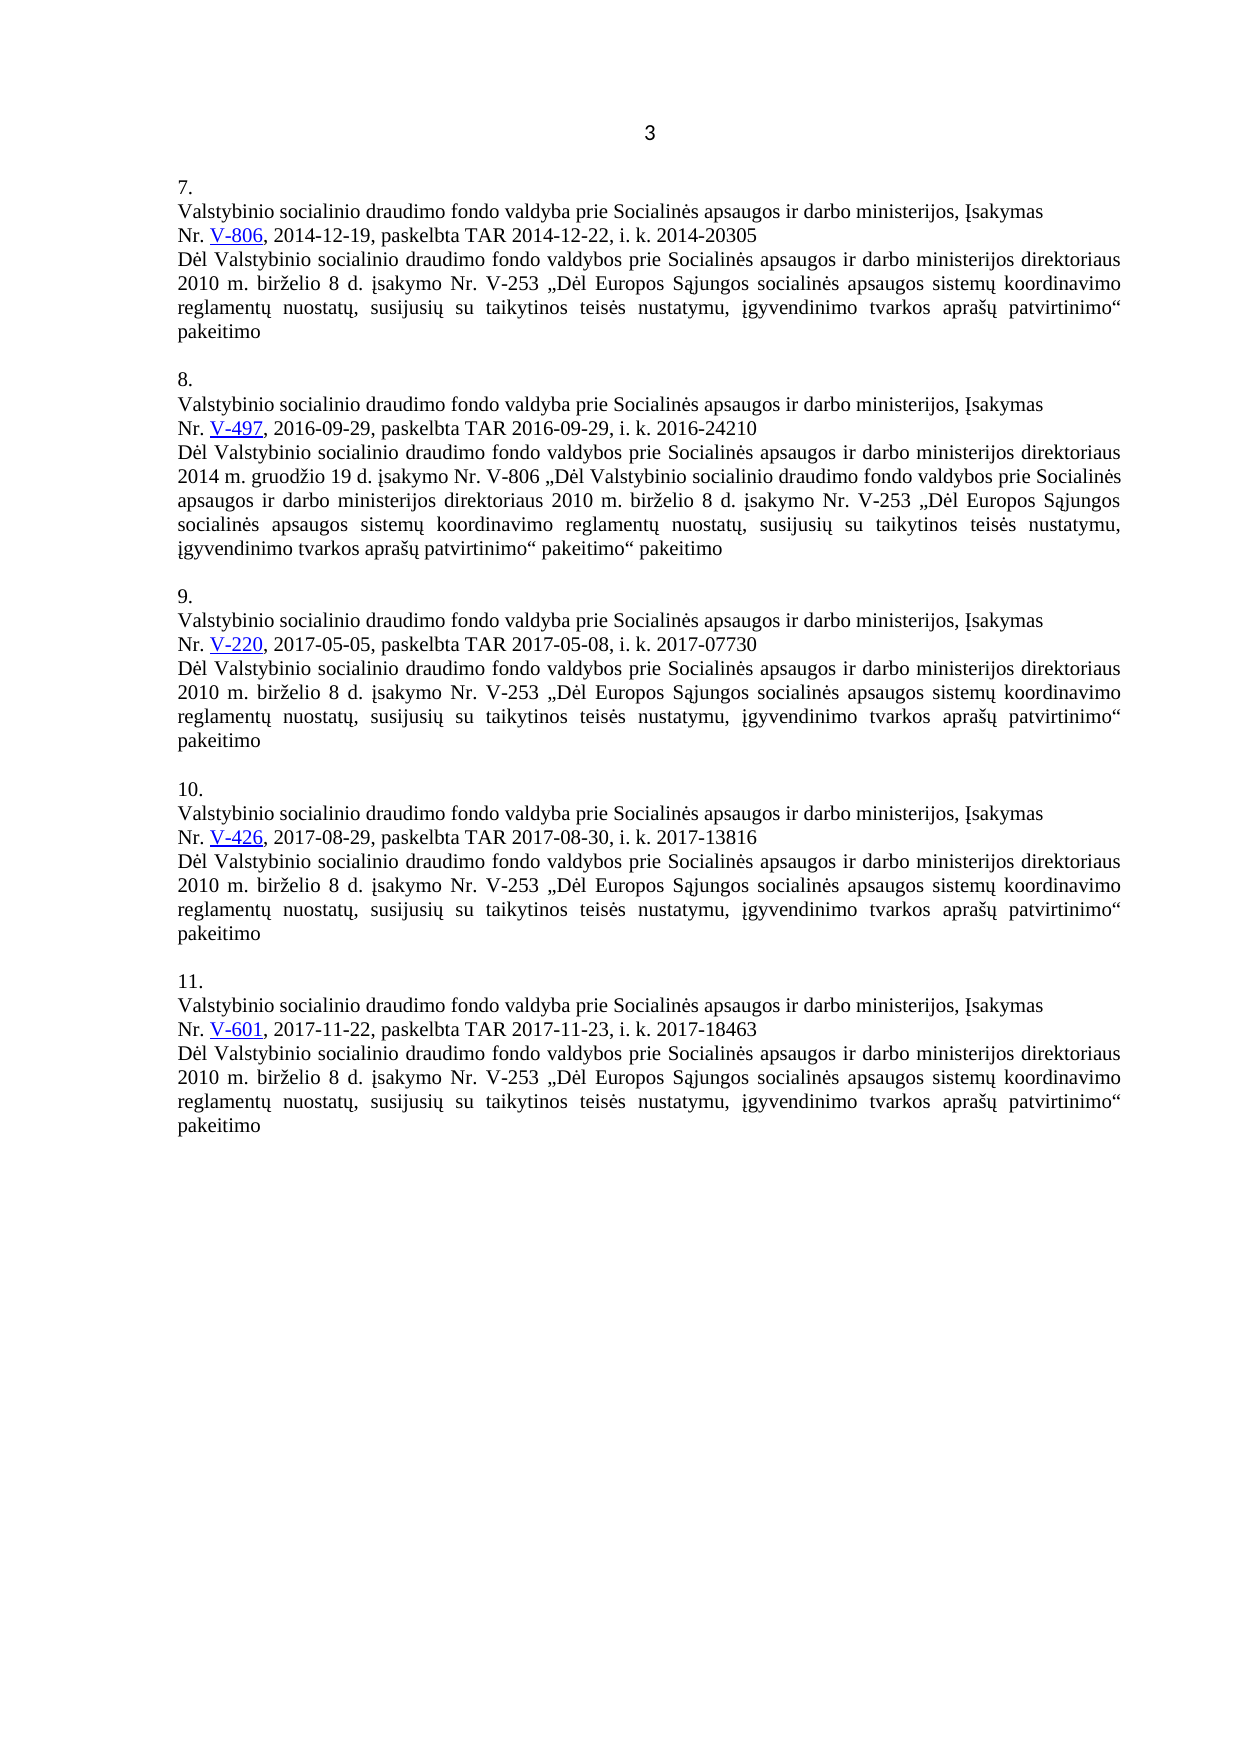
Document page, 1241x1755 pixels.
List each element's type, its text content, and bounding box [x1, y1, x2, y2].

text Nr. V-806, 2014-12-19, paskelbta TAR 2014-12-22, i. k. 2014-20305 [177, 223, 1122, 247]
text Nr. V-497, 2016-09-29, paskelbta TAR 2016-09-29, i. k. 2016-24210 [177, 416, 1122, 439]
text Valstybinio socialinio draudimo fondo valdyba prie Socialinės apsaugos ir darbo ministerijos, Įsakymas [177, 199, 1122, 223]
text Nr. V-426, 2017-08-29, paskelbta TAR 2017-08-30, i. k. 2017-13816 [177, 824, 1122, 849]
text 11. [177, 969, 1122, 993]
text Dėl Valstybinio socialinio draudimo fondo valdybos prie Socialinės apsaugos ir darbo ministerijos direktoriaus 2010 m. birželio 8 d. įsakymo Nr. V-253 „Dėl Europos Sąjungos socialinės apsaugos sistemų koordinavimo reglamentų nuostatų, susijusių su taikytinos teisės nustatymu, įgyvendinimo tvarkos aprašų patvirtinimo“ pakeitimo [177, 247, 1122, 343]
text Dėl Valstybinio socialinio draudimo fondo valdybos prie Socialinės apsaugos ir darbo ministerijos direktoriaus 2010 m. birželio 8 d. įsakymo Nr. V-253 „Dėl Europos Sąjungos socialinės apsaugos sistemų koordinavimo reglamentų nuostatų, susijusių su taikytinos teisės nustatymu, įgyvendinimo tvarkos aprašų patvirtinimo“ pakeitimo [177, 656, 1122, 752]
text 7. [177, 175, 1122, 199]
text Nr. V-220, 2017-05-05, paskelbta TAR 2017-05-08, i. k. 2017-07730 [177, 632, 1122, 656]
text Dėl Valstybinio socialinio draudimo fondo valdybos prie Socialinės apsaugos ir darbo ministerijos direktoriaus 2010 m. birželio 8 d. įsakymo Nr. V-253 „Dėl Europos Sąjungos socialinės apsaugos sistemų koordinavimo reglamentų nuostatų, susijusių su taikytinos teisės nustatymu, įgyvendinimo tvarkos aprašų patvirtinimo“ pakeitimo [177, 849, 1122, 945]
text 8. [177, 367, 1122, 391]
text 9. [177, 584, 1122, 608]
text Valstybinio socialinio draudimo fondo valdyba prie Socialinės apsaugos ir darbo ministerijos, Įsakymas [177, 993, 1122, 1017]
text Valstybinio socialinio draudimo fondo valdyba prie Socialinės apsaugos ir darbo ministerijos, Įsakymas [177, 391, 1122, 416]
text Valstybinio socialinio draudimo fondo valdyba prie Socialinės apsaugos ir darbo ministerijos, Įsakymas [177, 608, 1122, 632]
text Nr. V-601, 2017-11-22, paskelbta TAR 2017-11-23, i. k. 2017-18463 [177, 1017, 1122, 1041]
text 10. [177, 776, 1122, 801]
text Dėl Valstybinio socialinio draudimo fondo valdybos prie Socialinės apsaugos ir darbo ministerijos direktoriaus 2010 m. birželio 8 d. įsakymo Nr. V-253 „Dėl Europos Sąjungos socialinės apsaugos sistemų koordinavimo reglamentų nuostatų, susijusių su taikytinos teisės nustatymu, įgyvendinimo tvarkos aprašų patvirtinimo“ pakeitimo [177, 1041, 1122, 1137]
text Valstybinio socialinio draudimo fondo valdyba prie Socialinės apsaugos ir darbo ministerijos, Įsakymas [177, 801, 1122, 824]
text Dėl Valstybinio socialinio draudimo fondo valdybos prie Socialinės apsaugos ir darbo ministerijos direktoriaus 2014 m. gruodžio 19 d. įsakymo Nr. V-806 „Dėl Valstybinio socialinio draudimo fondo valdybos prie Socialinės apsaugos ir darbo ministerijos direktoriaus 2010 m. birželio 8 d. įsakymo Nr. V-253 „Dėl Europos Sąjungos socialinės apsaugos sistemų koordinavimo reglamentų nuostatų, susijusių su taikytinos teisės nustatymu, įgyvendinimo tvarkos aprašų patvirtinimo“ pakeitimo“ pakeitimo [177, 439, 1122, 560]
